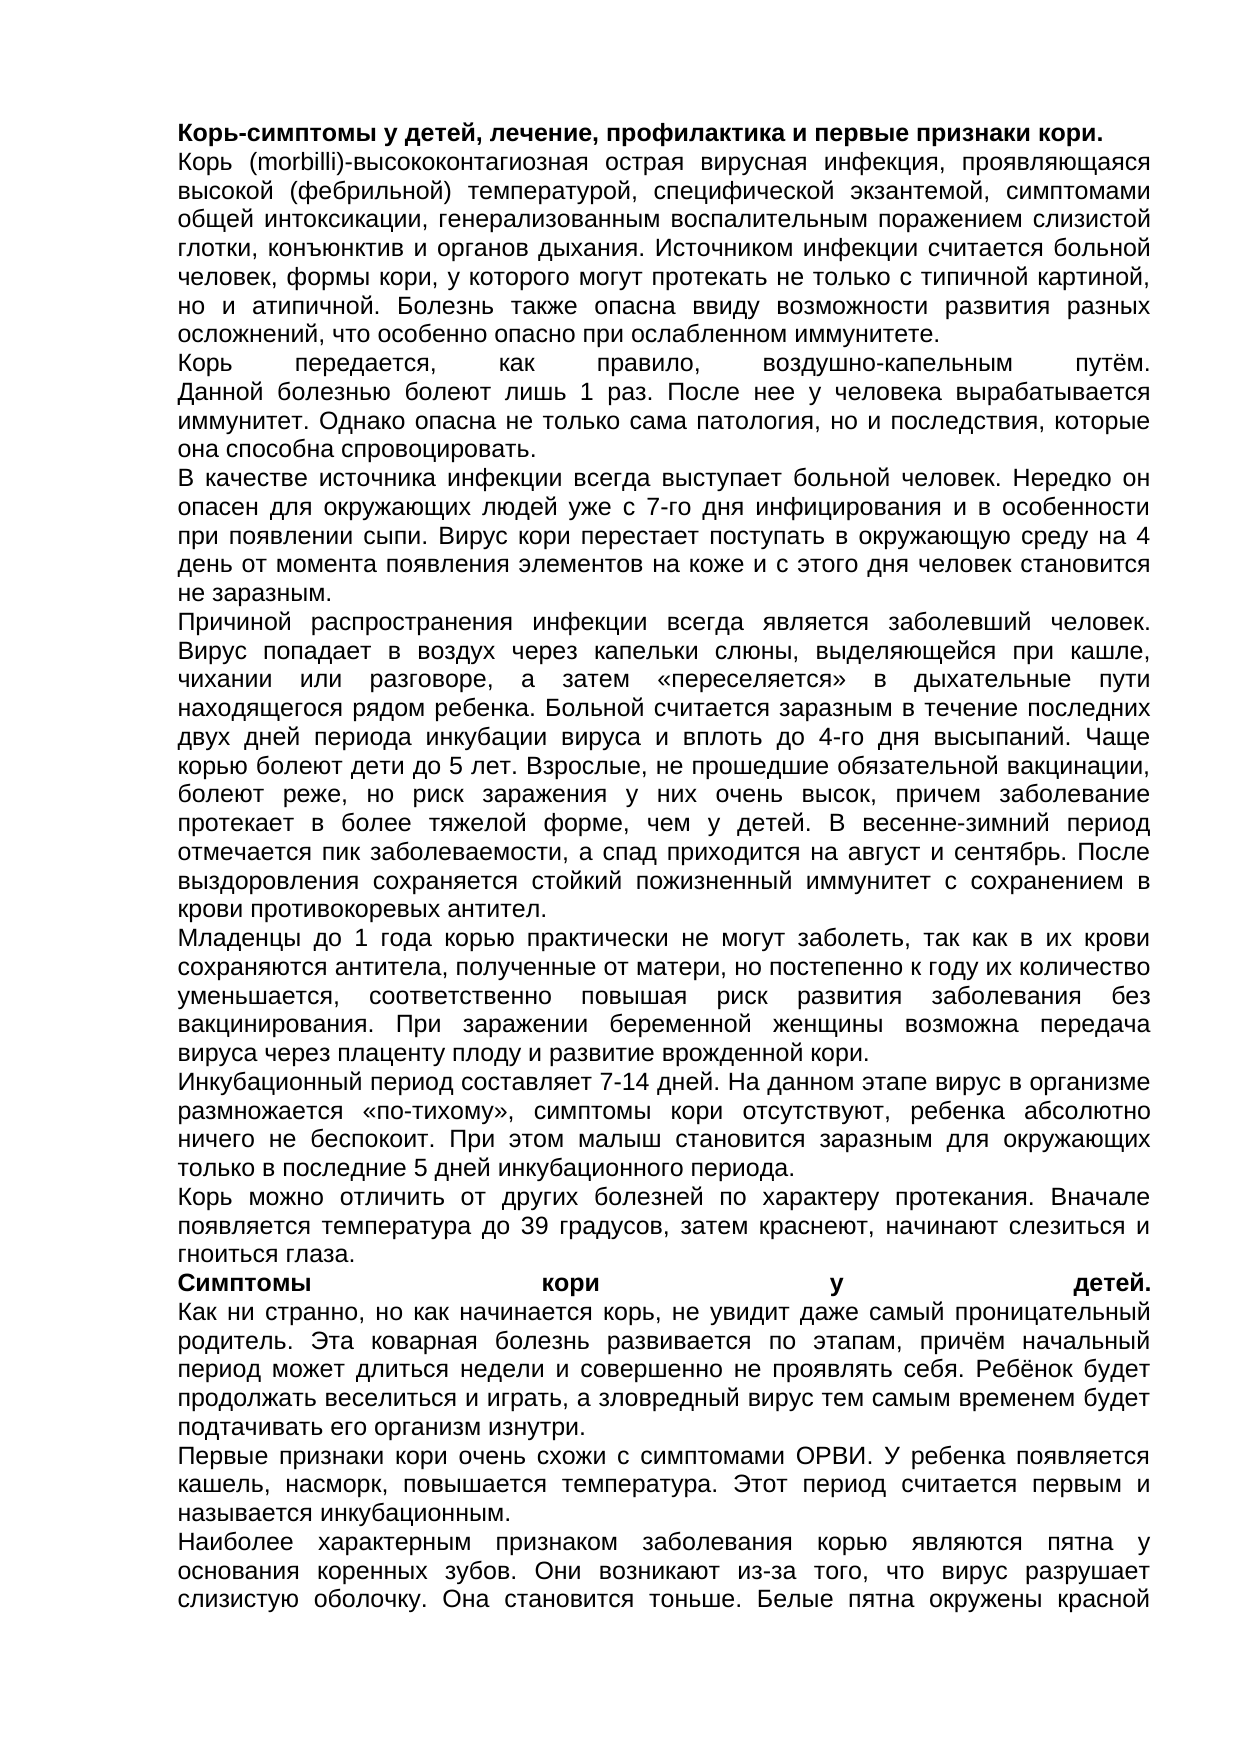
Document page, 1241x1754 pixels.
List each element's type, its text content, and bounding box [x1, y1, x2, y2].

text Корь можно отличить от других болезней по характеру протекания. Вначале появляется температура до 39 градусов, затем краснеют, начинают слезиться и гноиться глаза. [177, 1182, 1152, 1268]
text Причиной распространения инфекции всегда является заболевший человек. Вирус попадает в воздух через капельки слюны, выделяющейся при кашле, чихании или разговоре, а затем «переселяется» в дыхательные пути находящегося рядом ребенка. Больной считается заразным в течение последних двух дней периода инкубации вируса и вплоть до 4-го дня высыпаний. Чаще корью болеют дети до 5 лет. Взрослые, не прошедшие обязательной вакцинации, болеют реже, но риск заражения у них очень высок, причем заболевание протекает в более тяжелой форме, чем у детей. В весенне-зимний период отмечается пик заболеваемости, а спад приходится на август и сентябрь. После выздоровления сохраняется стойкий пожизненный иммунитет с сохранением в крови противокоревых антител. [177, 607, 1152, 923]
text Симптомы кори у детей. Как ни странно, но как начинается корь, не увидит даже самый проницательный родитель. Эта коварная болезнь развивается по этапам, причём начальный период может длиться недели и совершенно не проявлять себя. Ребёнок будет продолжать веселиться и играть, а зловредный вирус тем самым временем будет подтачивать его организм изнутри. [177, 1268, 1152, 1441]
text Корь (morbilli)-высококонтагиозная острая вирусная инфекция, проявляющаяся высокой (фебрильной) температурой, специфической экзантемой, симптомами общей интоксикации, генерализованным воспалительным поражением слизистой глотки, конъюнктив и органов дыхания. Источником инфекции считается больной человек, формы кори, у которого могут протекать не только с типичной картиной, но и атипичной. Болезнь также опасна ввиду возможности развития разных осложнений, что особенно опасно при ослабленном иммунитете. [177, 147, 1152, 348]
text Корь передается, как правило, воздушно-капельным путём. Данной болезнью болеют лишь 1 раз. После нее у человека вырабатывается иммунитет. Однако опасна не только сама патология, но и последствия, которые она способна спровоцировать. [177, 348, 1152, 463]
text В качестве источника инфекции всегда выступает больной человек. Нередко он опасен для окружающих людей уже с 7-го дня инфицирования и в особенности при появлении сыпи. Вирус кори перестает поступать в окружающую среду на 4 день от момента появления элементов на коже и с этого дня человек становится не заразным. [177, 463, 1152, 607]
text Младенцы до 1 года корью практически не могут заболеть, так как в их крови сохраняются антитела, полученные от матери, но постепенно к году их количество уменьшается, соответственно повышая риск развития заболевания без вакцинирования. При заражении беременной женщины возможна передача вируса через плаценту плоду и развитие врожденной кори. [177, 923, 1152, 1067]
text Инкубационный период составляет 7-14 дней. На данном этапе вирус в организме размножается «по-тихому», симптомы кори отсутствуют, ребенка абсолютно ничего не беспокоит. При этом малыш становится заразным для окружающих только в последние 5 дней инкубационного периода. [177, 1067, 1152, 1182]
text Наиболее характерным признаком заболевания корью являются пятна у основания коренных зубов. Они возникают из-за того, что вирус разрушает слизистую оболочку. Она становится тоньше. Белые пятна окружены красной [177, 1527, 1152, 1613]
text Корь-симптомы у детей, лечение, профилактика и первые признаки кори. [177, 118, 1152, 147]
text Первые признаки кори очень схожи с симптомами ОРВИ. У ребенка появляется кашель, насморк, повышается температура. Этот период считается первым и называется инкубационным. [177, 1441, 1152, 1527]
